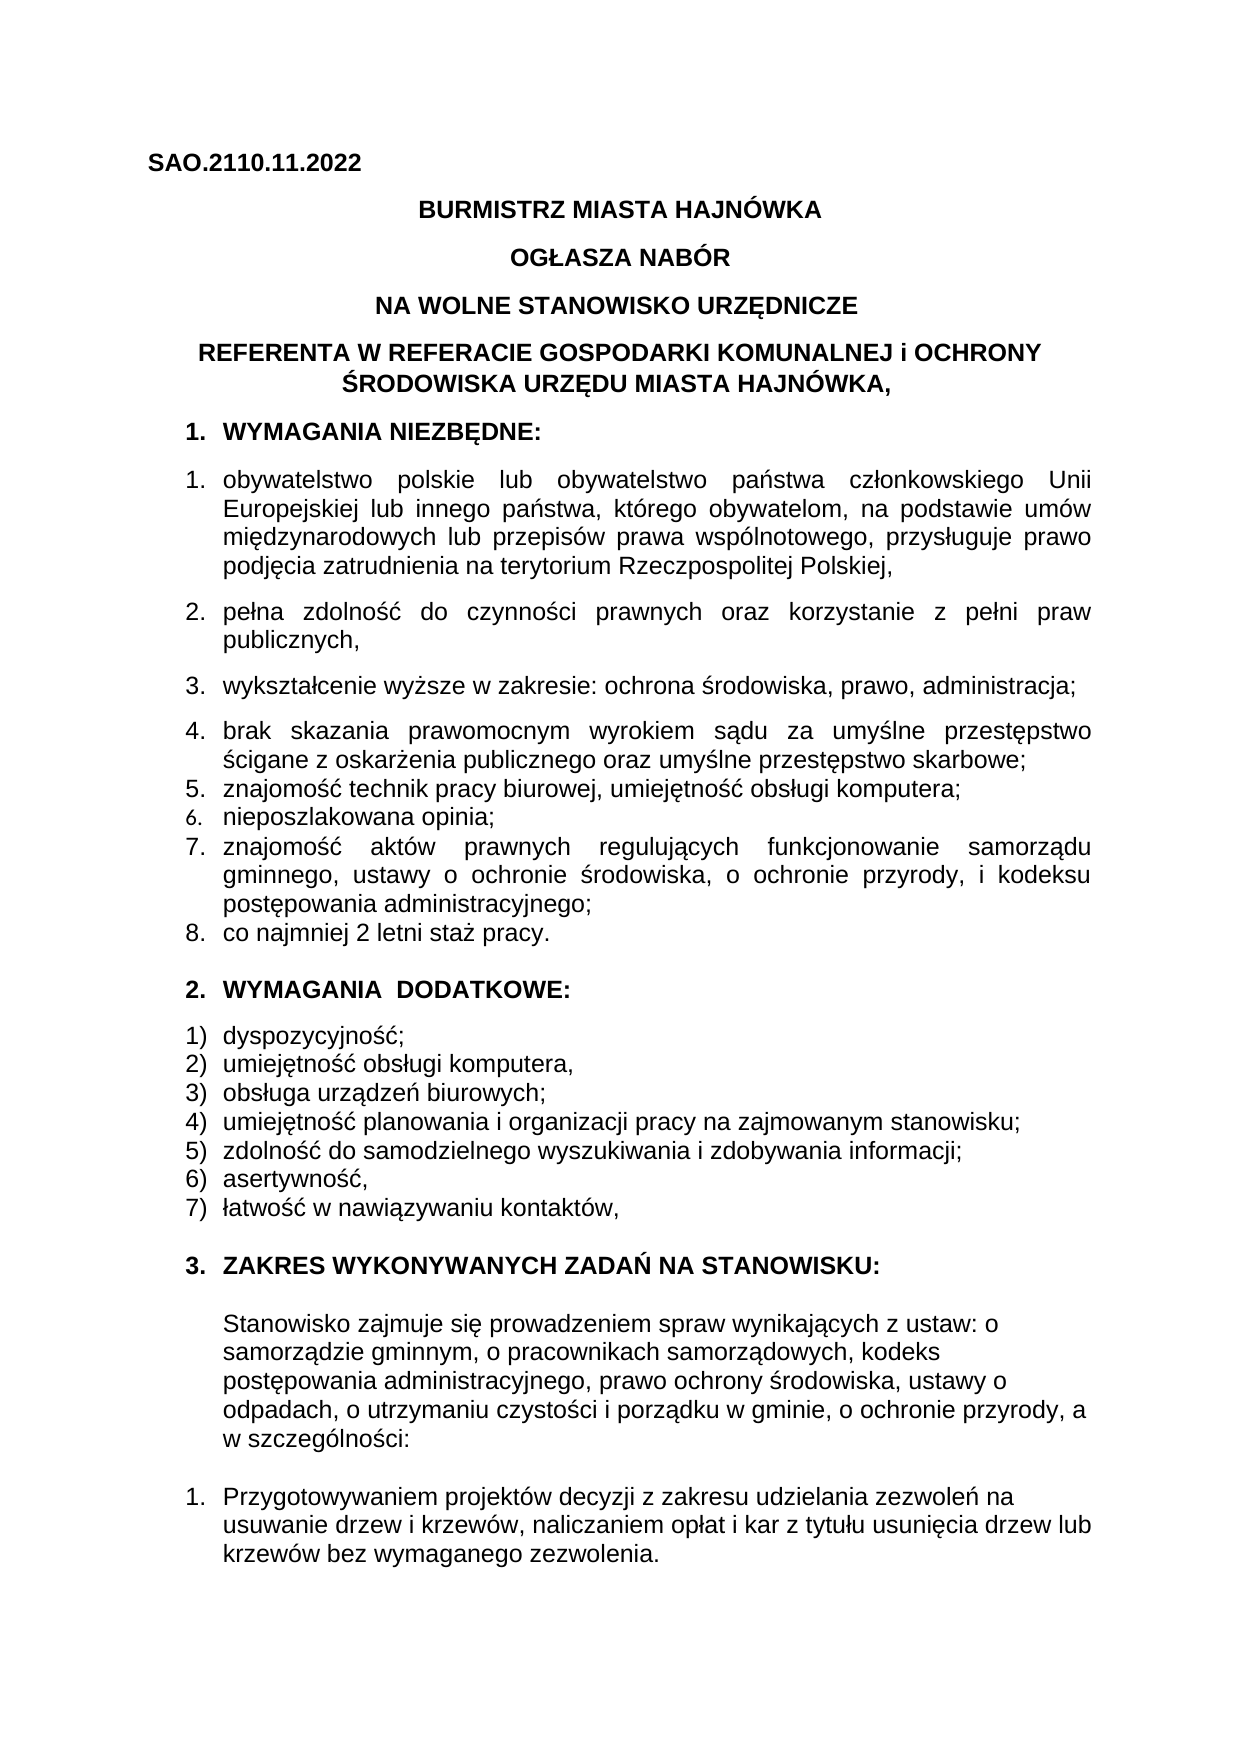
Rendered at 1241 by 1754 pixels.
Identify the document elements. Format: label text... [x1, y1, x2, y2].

text OGŁASZA NABÓR [148, 243, 1093, 272]
list znajomość technik pracy biurowej, umiejętność obsługi komputera; [185, 774, 1093, 802]
text BURMISTRZ MIASTA HAJNÓWKA [148, 195, 1093, 224]
list umiejętność planowania i organizacji pracy na zajmowanym stanowisku; [185, 1107, 1093, 1136]
list obsługa urządzeń biurowych; [185, 1078, 1093, 1107]
list umiejętność obsługi komputera, [185, 1049, 1093, 1078]
list brak skazania prawomocnym wyrokiem sądu za umyślne przestępstwo ścigane z oskarżenia publicznego oraz umyślne przestępstwo skarbowe; [185, 716, 1093, 774]
text REFERENTA W REFERACIE GOSPODARKI KOMUNALNEJ i OCHRONY ŚRODOWISKA URZĘDU MIASTA HAJNÓWKA, [148, 338, 1093, 398]
list asertywność, [185, 1164, 1093, 1193]
list nieposzlakowana opinia; [185, 802, 1093, 832]
list Przygotowywaniem projektów decyzji z zakresu udzielania zezwoleń na usuwanie drzew i krzewów, naliczaniem opłat i kar z tytułu usunięcia drzew lub krzewów bez wymaganego zezwolenia. [185, 1482, 1093, 1568]
list WYMAGANIA NIEZBĘDNE: [185, 417, 1093, 446]
list co najmniej 2 letni staż pracy. [185, 918, 1093, 947]
list łatwość w nawiązywaniu kontaktów, [185, 1193, 1093, 1222]
list znajomość aktów prawnych regulujących funkcjonowanie samorządu gminnego, ustawy o ochronie środowiska, o ochronie przyrody, i kodeksu postępowania administracyjnego; [185, 832, 1093, 918]
list Stanowisko zajmuje się prowadzeniem spraw wynikających z ustaw: o samorządzie gminnym, o pracownikach samorządowych, kodeks postępowania administracyjnego, prawo ochrony środowiska, ustawy o odpadach, o utrzymaniu czystości i porządku w gminie, o ochronie przyrody, a w szczególności: [185, 1309, 1093, 1452]
list pełna zdolność do czynności prawnych oraz korzystanie z pełni praw publicznych, [185, 597, 1093, 654]
text SAO.2110.11.2022 [148, 148, 1093, 176]
text NA WOLNE STANOWISKO URZĘDNICZE [148, 291, 1093, 319]
list zdolność do samodzielnego wyszukiwania i zdobywania informacji; [185, 1136, 1093, 1164]
list obywatelstwo polskie lub obywatelstwo państwa członkowskiego Unii Europejskiej lub innego państwa, którego obywatelom, na podstawie umów międzynarodowych lub przepisów prawa wspólnotowego, przysługuje prawo podjęcia zatrudnienia na terytorium Rzeczpospolitej Polskiej, [185, 465, 1093, 580]
list wykształcenie wyższe w zakresie: ochrona środowiska, prawo, administracja; [185, 671, 1093, 699]
list WYMAGANIA DODATKOWE: [185, 975, 1093, 1004]
list dyspozycyjność; [185, 1021, 1093, 1049]
list ZAKRES WYKONYWANYCH ZADAŃ NA STANOWISKU: [185, 1251, 1093, 1279]
